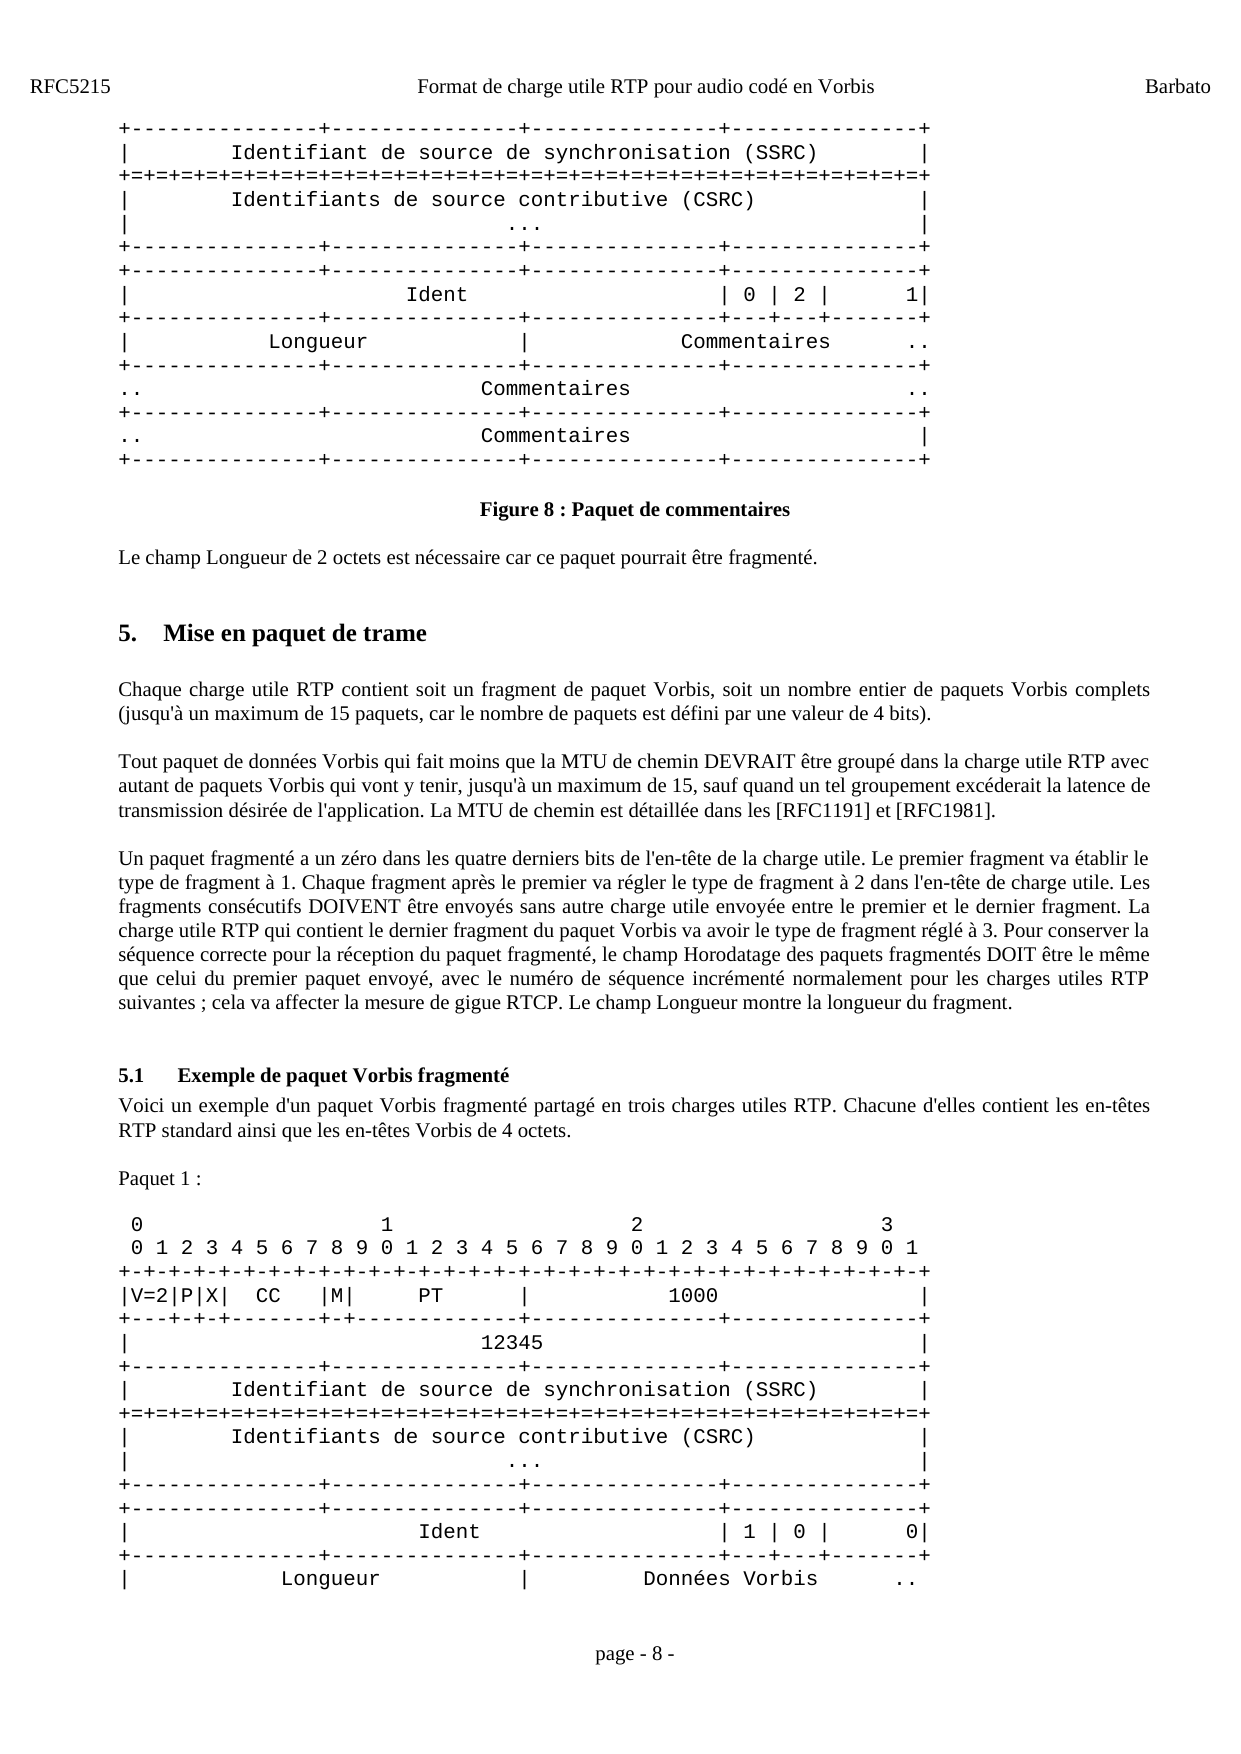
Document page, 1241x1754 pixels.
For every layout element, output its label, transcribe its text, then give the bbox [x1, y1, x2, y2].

text .. Commentaires | [118, 426, 1152, 449]
text +=+=+=+=+=+=+=+=+=+=+=+=+=+=+=+=+=+=+=+=+=+=+=+=+=+=+=+=+=+=+=+=+ [118, 165, 1152, 189]
text +---------------+---------------+---------------+---------------+ [118, 1356, 1152, 1379]
text |V=2|P|X| CC |M| PT | 1000 | [118, 1285, 1152, 1308]
text Tout paquet de données Vorbis qui fait moins que la MTU de chemin DEVRAIT être groupé dans la charge utile RTP avec autant de paquets Vorbis qui vont y tenir, jusqu'à un maximum de 15, sauf quand un tel groupement excéderait la latence de transmission désirée de l'application. La MTU de chemin est détaillée dans les [RFC1191] et [RFC1981]. [118, 749, 1152, 822]
text +---------------+---------------+---------------+---------------+ [118, 260, 1152, 284]
subtitle Figure 8 : Paquet de commentaires [118, 497, 1152, 521]
text +---------------+---------------+---------------+---------------+ [118, 402, 1152, 426]
text 0 1 2 3 [118, 1214, 1152, 1237]
text | ... | [118, 213, 1152, 236]
text 0 1 2 3 4 5 6 7 8 9 0 1 2 3 4 5 6 7 8 9 0 1 2 3 4 5 6 7 8 9 0 1 [118, 1237, 1152, 1261]
text Voici un exemple d'un paquet Vorbis fragmenté partagé en trois charges utiles RTP. Chacune d'elles contient les en-têtes RTP standard ainsi que les en-têtes Vorbis de 4 octets. [118, 1093, 1152, 1142]
text Un paquet fragmenté a un zéro dans les quatre derniers bits de l'en-tête de la charge utile. Le premier fragment va établir le type de fragment à 1. Chaque fragment après le premier va régler le type de fragment à 2 dans l'en-tête de charge utile. Les fragments consécutifs DOIVENT être envoyés sans autre charge utile envoyée entre le premier et le dernier fragment. La charge utile RTP qui contient le dernier fragment du paquet Vorbis va avoir le type de fragment réglé à 3. Pour conserver la séquence correcte pour la réception du paquet fragmenté, le champ Horodatage des paquets fragmentés DOIT être le même que celui du premier paquet envoyé, avec le numéro de séquence incrémenté normalement pour les charges utiles RTP suivantes ; cela va affecter la mesure de gigue RTCP. Le champ Longueur montre la longueur du fragment. [118, 846, 1152, 1014]
text | Longueur | Données Vorbis .. [118, 1568, 1152, 1592]
text +---------------+---------------+---------------+---------------+ [118, 1497, 1152, 1521]
text +---+-+-+-------+-+-------------+---------------+---------------+ [118, 1308, 1152, 1332]
text | Identifiant de source de synchronisation (SSRC) | [118, 142, 1152, 165]
text +---------------+---------------+---------------+---+---+-------+ [118, 307, 1152, 331]
text +---------------+---------------+---------------+---------------+ [118, 1474, 1152, 1497]
text +-+-+-+-+-+-+-+-+-+-+-+-+-+-+-+-+-+-+-+-+-+-+-+-+-+-+-+-+-+-+-+-+ [118, 1261, 1152, 1285]
text | Longueur | Commentaires .. [118, 331, 1152, 354]
text Paquet 1 : [118, 1166, 1152, 1190]
text +---------------+---------------+---------------+---------------+ [118, 236, 1152, 260]
text | Ident | 0 | 2 | 1| [118, 284, 1152, 307]
text | Identifiant de source de synchronisation (SSRC) | [118, 1379, 1152, 1403]
text | Identifiants de source contributive (CSRC) | [118, 1427, 1152, 1450]
text +---------------+---------------+---------------+---------------+ [118, 449, 1152, 473]
text +---------------+---------------+---------------+---+---+-------+ [118, 1545, 1152, 1568]
text +---------------+---------------+---------------+---------------+ [118, 118, 1152, 142]
text +---------------+---------------+---------------+---------------+ [118, 354, 1152, 378]
text .. Commentaires .. [118, 378, 1152, 402]
text Le champ Longueur de 2 octets est nécessaire car ce paquet pourrait être fragmenté. [118, 545, 1152, 569]
text | Ident | 1 | 0 | 0| [118, 1521, 1152, 1545]
text Chaque charge utile RTP contient soit un fragment de paquet Vorbis, soit un nombre entier de paquets Vorbis complets (jusqu'à un maximum de 15 paquets, car le nombre de paquets est défini par une valeur de 4 bits). [118, 677, 1152, 725]
text | 12345 | [118, 1332, 1152, 1356]
text | Identifiants de source contributive (CSRC) | [118, 189, 1152, 213]
subtitle 5. Mise en paquet de trame [118, 618, 1152, 647]
text | ... | [118, 1450, 1152, 1474]
text +=+=+=+=+=+=+=+=+=+=+=+=+=+=+=+=+=+=+=+=+=+=+=+=+=+=+=+=+=+=+=+=+ [118, 1403, 1152, 1427]
subtitle 5.1 Exemple de paquet Vorbis fragmenté [118, 1063, 1152, 1087]
